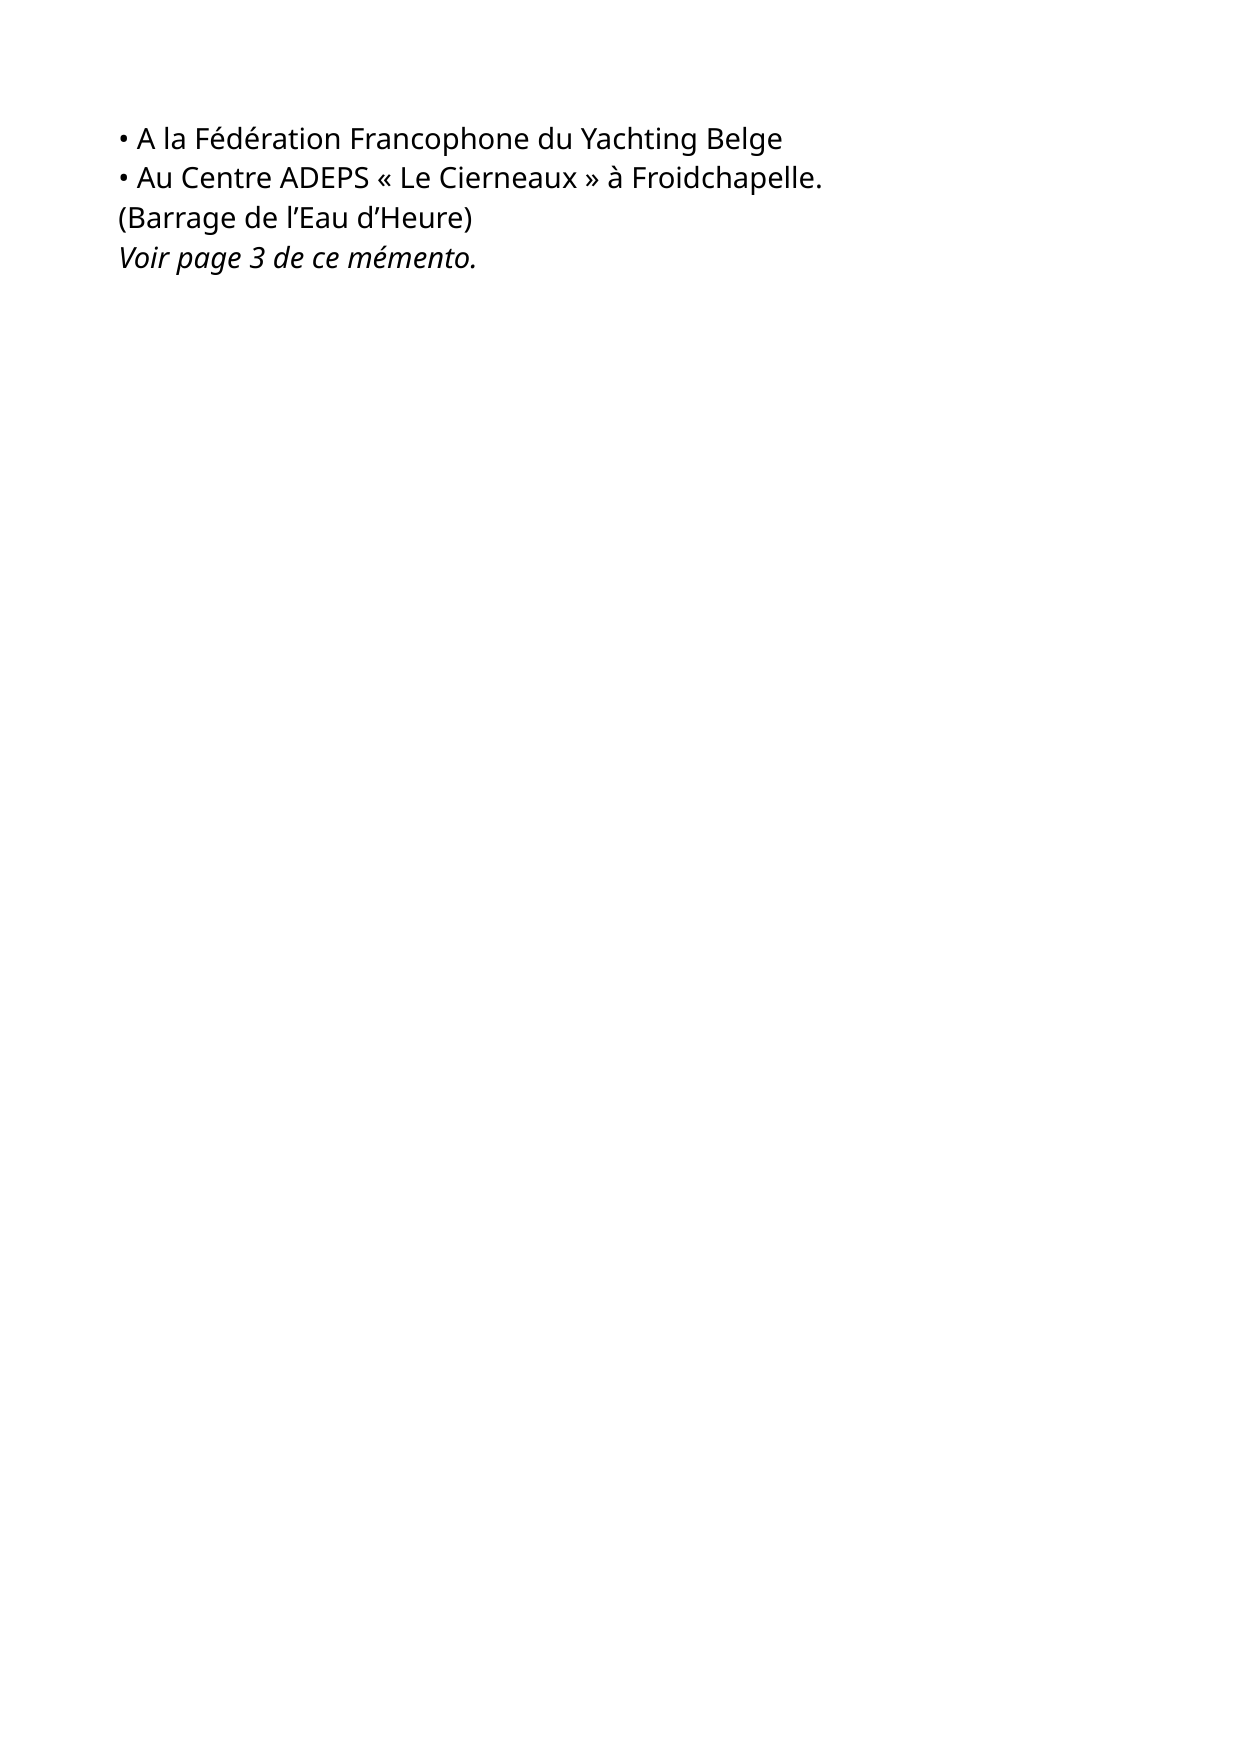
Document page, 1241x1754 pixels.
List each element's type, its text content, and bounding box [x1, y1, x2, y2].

text Voir page 3 de ce mémento. [118, 237, 1122, 277]
text (Barrage de l’Eau d’Heure) [118, 197, 1122, 237]
text • Au Centre ADEPS « Le Cierneaux » à Froidchapelle. [118, 158, 1122, 197]
text • A la Fédération Francophone du Yachting Belge [118, 118, 1122, 158]
